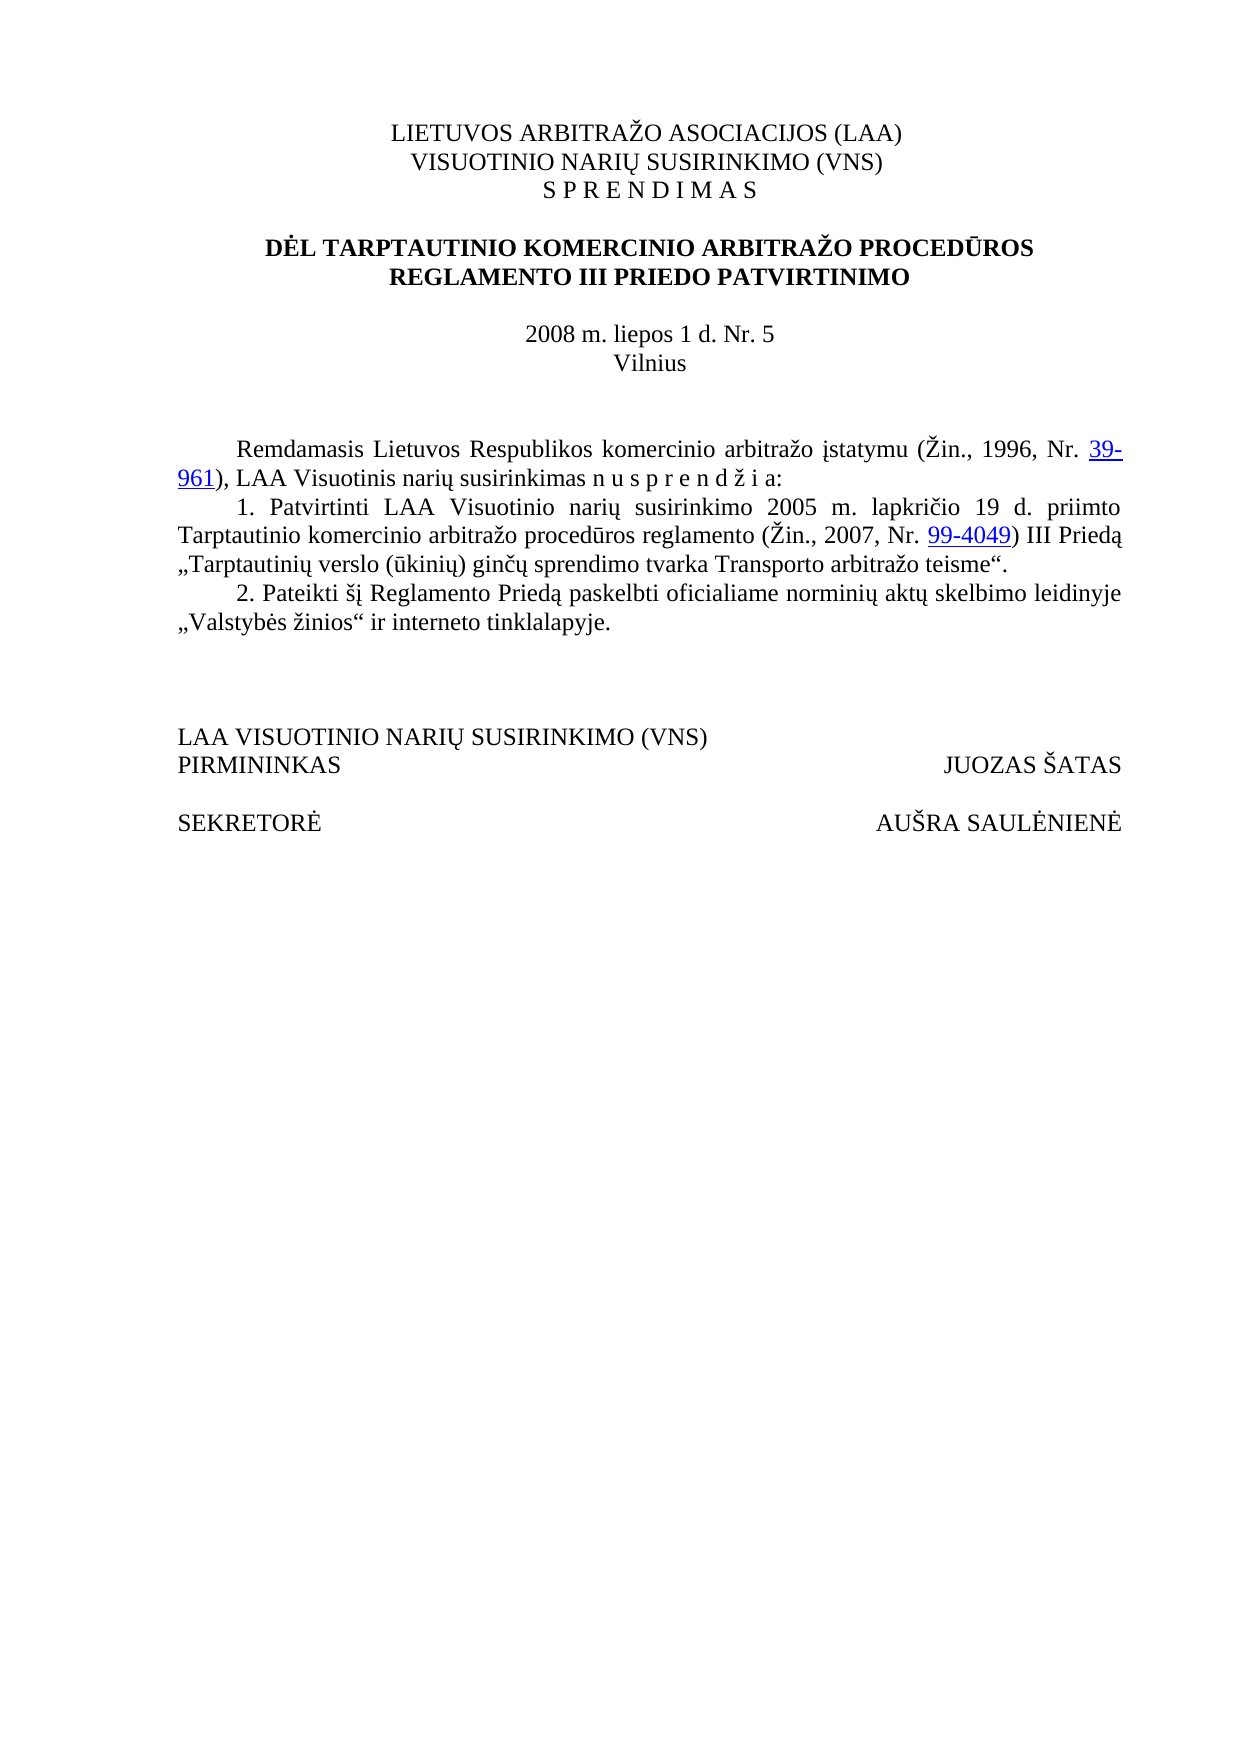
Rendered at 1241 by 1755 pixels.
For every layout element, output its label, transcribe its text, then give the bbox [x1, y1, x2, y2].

text SEKRETORĖ AUŠRA SAULĖNIENĖ [177, 808, 1122, 837]
text 2. Pateikti šį Reglamento Priedą paskelbti oficialiame norminių aktų skelbimo leidinyje „Valstybės žinios“ ir interneto tinklalapyje. [177, 578, 1122, 636]
text VISUOTINIO NARIŲ SUSIRINKIMO (VNS) [177, 147, 1122, 176]
text LAA VISUOTINIO NARIŲ SUSIRINKIMO (VNS) [177, 722, 1122, 751]
text DĖL TARPTAUTINIO KOMERCINIO ARBITRAŽO PROCEDŪROS REGLAMENTO III PRIEDO PATVIRTINIMO [177, 233, 1122, 291]
text SPRENDIMAS [177, 176, 1122, 204]
text Remdamasis Lietuvos Respublikos komercinio arbitražo įstatymu (Žin., 1996, Nr. 39-961), LAA Visuotinis narių susirinkimas nusprendžia: [177, 434, 1122, 492]
text Vilnius [177, 348, 1122, 377]
text PIRMININKAS JUOZAS ŠATAS [177, 751, 1122, 779]
text 1. Patvirtinti LAA Visuotinio narių susirinkimo 2005 m. lapkričio 19 d. priimto Tarptautinio komercinio arbitražo procedūros reglamento (Žin., 2007, Nr. 99-4049) III Priedą „Tarptautinių verslo (ūkinių) ginčų sprendimo tvarka Transporto arbitražo teisme“. [177, 492, 1122, 578]
text LIETUVOS ARBITRAŽO ASOCIACIJOS (LAA) [177, 118, 1122, 147]
text 2008 m. liepos 1 d. Nr. 5 [177, 319, 1122, 348]
